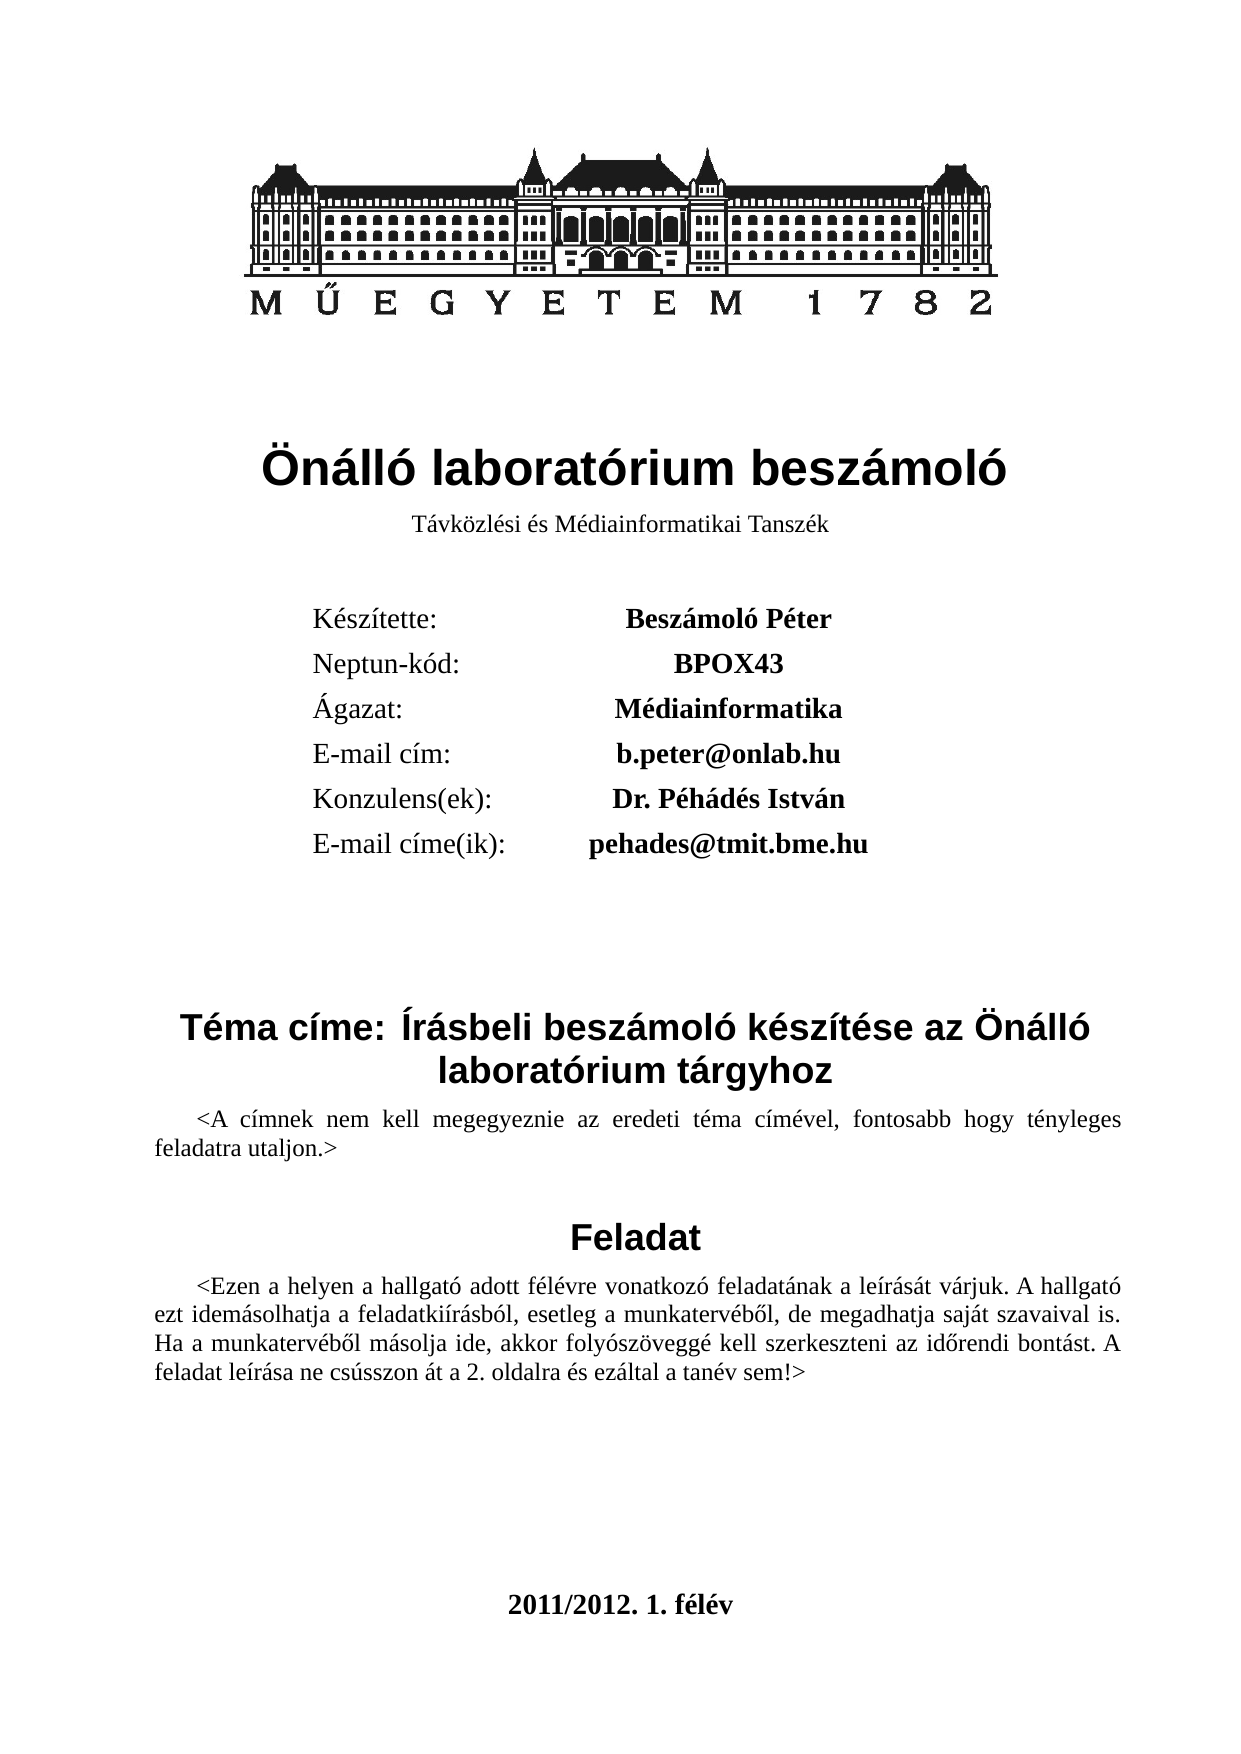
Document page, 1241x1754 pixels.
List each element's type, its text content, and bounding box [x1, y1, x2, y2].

text Feladat [148, 1215, 1122, 1258]
table_header Készítette: [307, 595, 523, 640]
table_cell Konzulens(ek): [307, 775, 523, 820]
text <Ezen a helyen a hallgató adott félévre vonatkozó feladatának a leírását várjuk. A hallgató ezt idemásolhatja a feladatkiírásból, esetleg a munkatervéből, de megadhatja saját szavaival is. Ha a munkatervéből másolja ide, akkor folyószöveggé kell szerkeszteni az időrendi bontást. A feladat leírása ne csússzon át a 2. oldalra és ezáltal a tanév sem!> [154, 1271, 1122, 1386]
table_cell b.peter@onlab.hu [524, 730, 934, 775]
table_cell E-mail címe(ik): [307, 820, 523, 865]
text <A címnek nem kell megegyeznie az eredeti téma címével, fontosabb hogy tényleges feladatra utaljon.> [154, 1104, 1122, 1161]
table_cell E-mail cím: [307, 730, 523, 775]
table_cell Neptun-kód: [307, 640, 523, 685]
table_cell BPOX43 [524, 640, 934, 685]
table_cell Ágazat: [307, 685, 523, 730]
table_cell pehades@tmit.bme.hu [524, 820, 934, 865]
table_cell Médiainformatika [524, 685, 934, 730]
table_cell Dr. Péhádés István [524, 775, 934, 820]
picture [194, 118, 1047, 344]
text Távközlési és Médiainformatikai Tanszék [118, 509, 1122, 538]
table_header Beszámoló Péter [524, 595, 934, 640]
text 2011/2012. 1. félév [118, 1587, 1122, 1621]
text Téma címe: Írásbeli beszámoló készítése az Önálló laboratórium tárgyhoz [148, 1005, 1122, 1091]
text Önálló laboratórium beszámoló [148, 439, 1122, 496]
